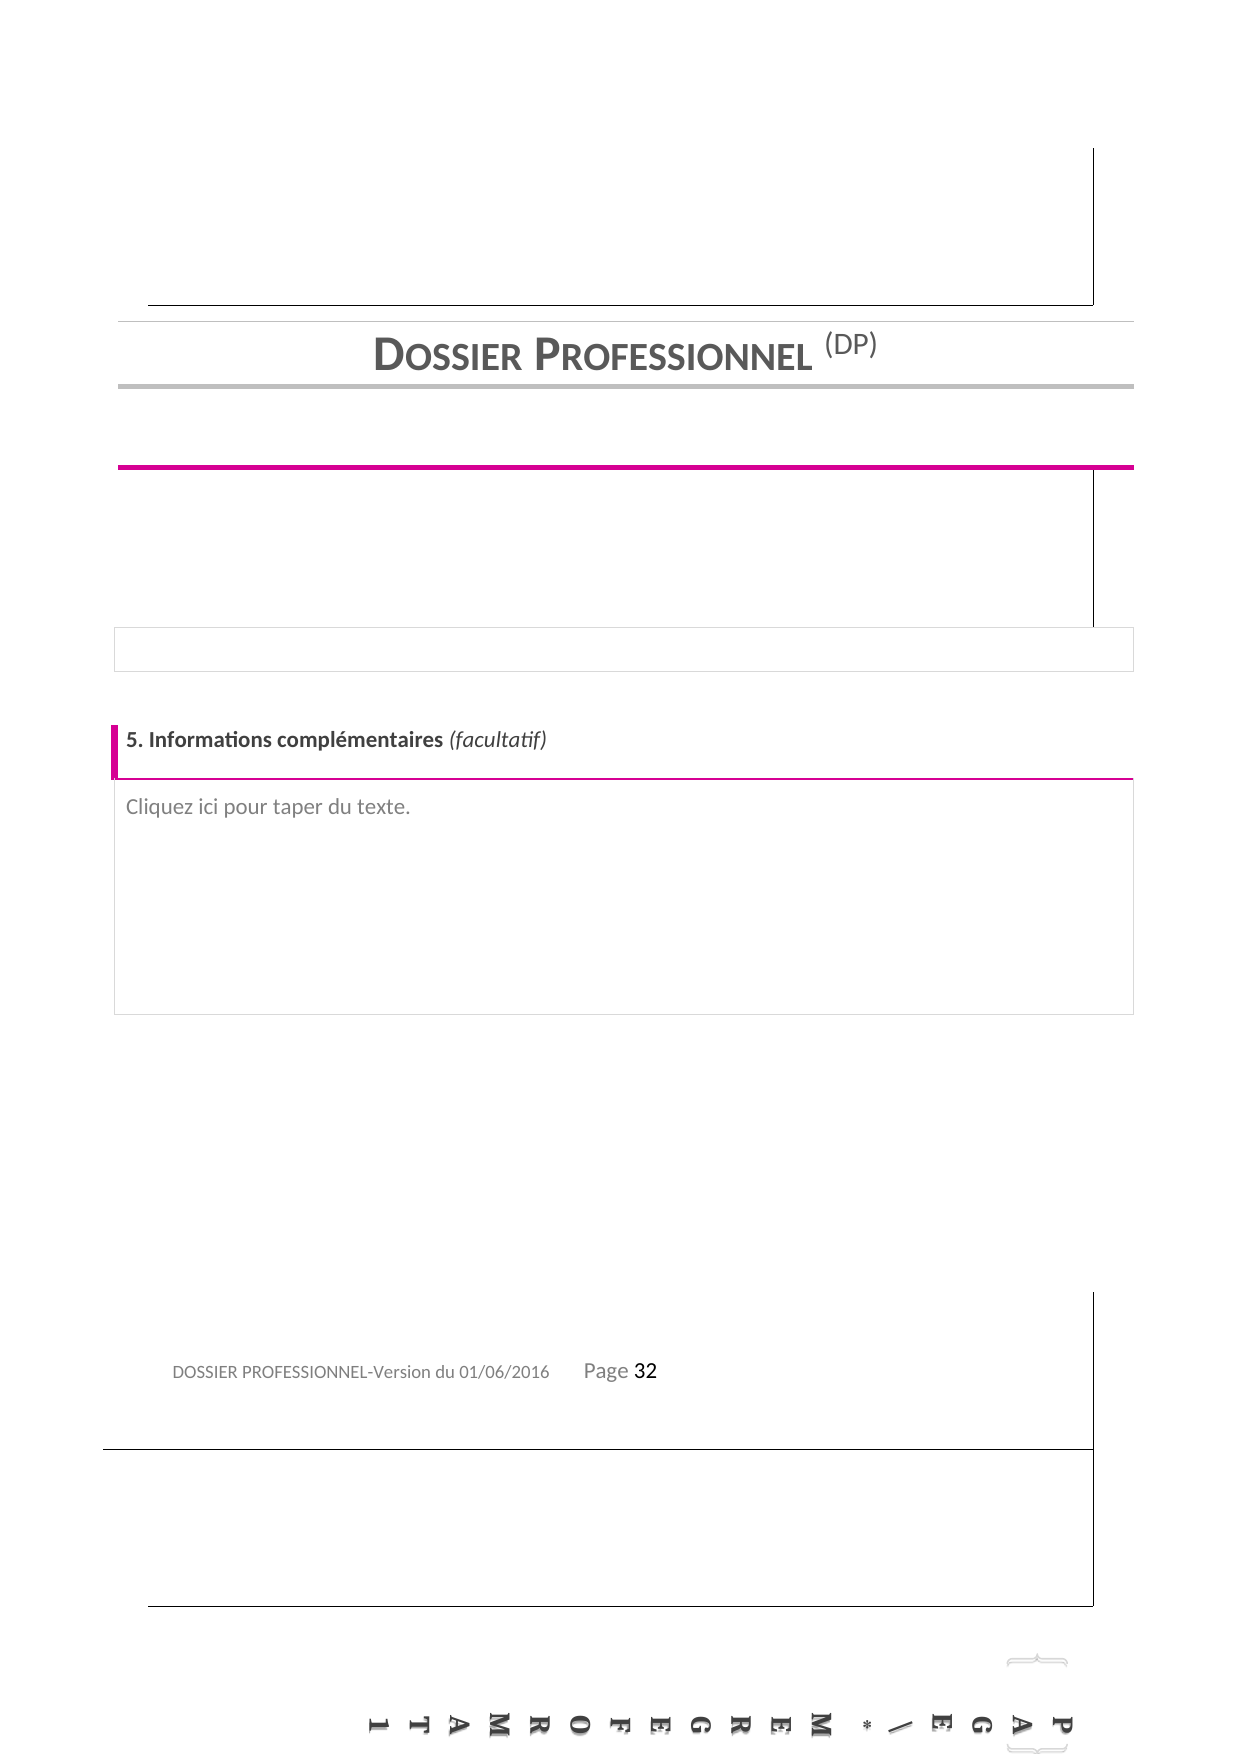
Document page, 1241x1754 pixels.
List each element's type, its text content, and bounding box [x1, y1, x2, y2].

table_cell [115, 672, 1133, 725]
table_cell 5. Informations complémentaires (facultatif) [118, 725, 1133, 778]
table_cell [115, 628, 1133, 671]
table_cell Cliquez ici pour taper du texte. [115, 780, 1133, 1014]
